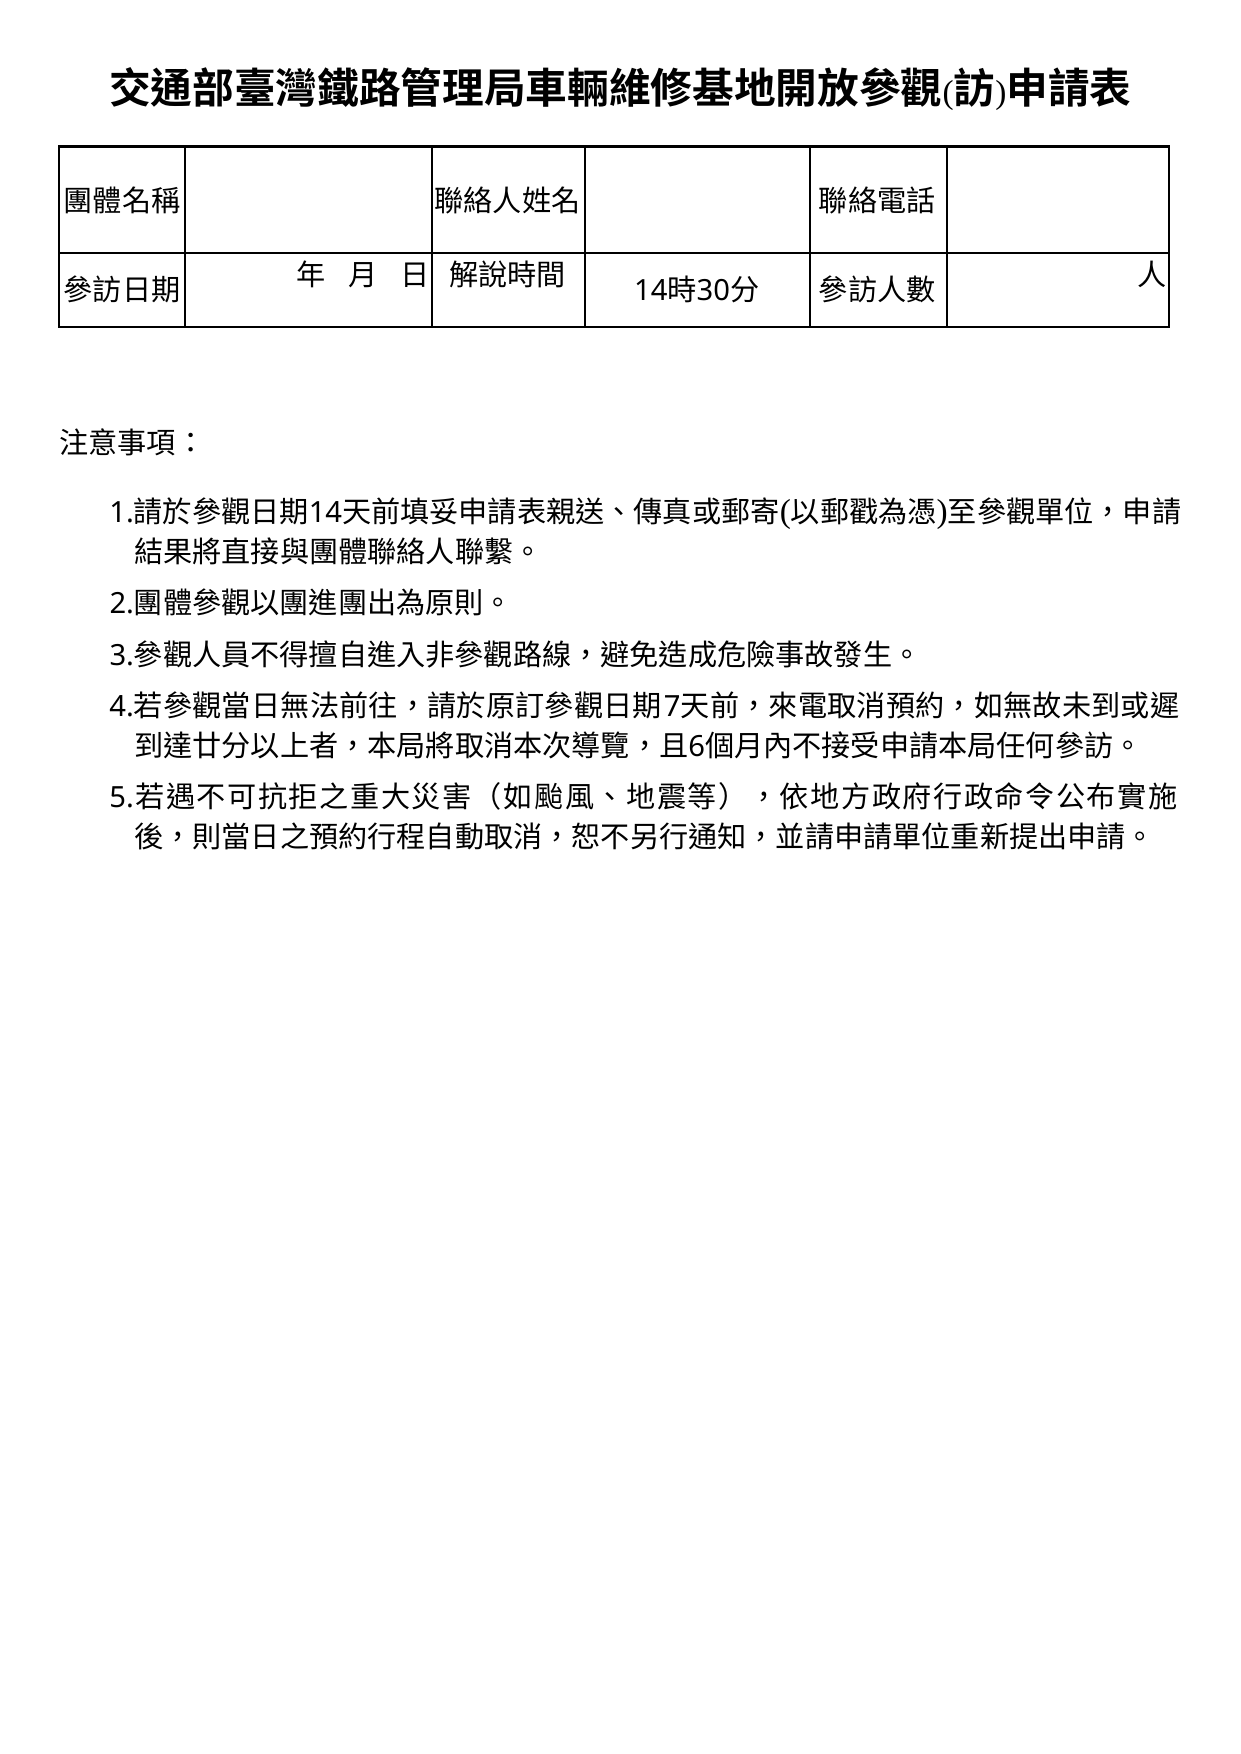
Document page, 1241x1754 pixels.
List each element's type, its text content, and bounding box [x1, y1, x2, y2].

table_cell 參訪人數 [811, 254, 946, 326]
text 注意事項： [59, 410, 1181, 462]
text 5.若遇不可抗拒之重大災害（如颱風、地震等），依地方政府行政命令公布實施後，則當日之預約行程自動取消，恕不另行通知，並請申請單位重新提出申請。 [109, 777, 1181, 856]
table_cell 14時30分 [586, 254, 809, 326]
table_cell 人 [948, 254, 1168, 326]
text 4.若參觀當日無法前往，請於原訂參觀日期7天前，來電取消預約，如無故未到或遲到達廿分以上者，本局將取消本次導覽，且6個月內不接受申請本局任何參訪。 [109, 686, 1181, 765]
table_header [186, 148, 431, 252]
table_header 聯絡電話 [811, 148, 946, 252]
table_header 團體名稱 [60, 148, 184, 252]
text 1.請於參觀日期14天前填妥申請表親送、傳真或郵寄(以郵戳為憑)至參觀單位，申請結果將直接與團體聯絡人聯繫。 [109, 491, 1181, 571]
table_header 聯絡人姓名 [433, 148, 584, 252]
text 3.參觀人員不得擅自進入非參觀路線，避免造成危險事故發生。 [59, 634, 1181, 674]
text 2.團體參觀以團進團出為原則。 [59, 583, 1181, 622]
table_cell 年 月 日 [186, 254, 431, 326]
table_header [948, 148, 1168, 252]
text 交通部臺灣鐵路管理局車輛維修基地開放參觀(訪)申請表 [59, 59, 1181, 116]
table_cell 參訪日期 [60, 254, 184, 326]
table_cell 解說時間 [433, 254, 584, 326]
table_header [586, 148, 809, 252]
